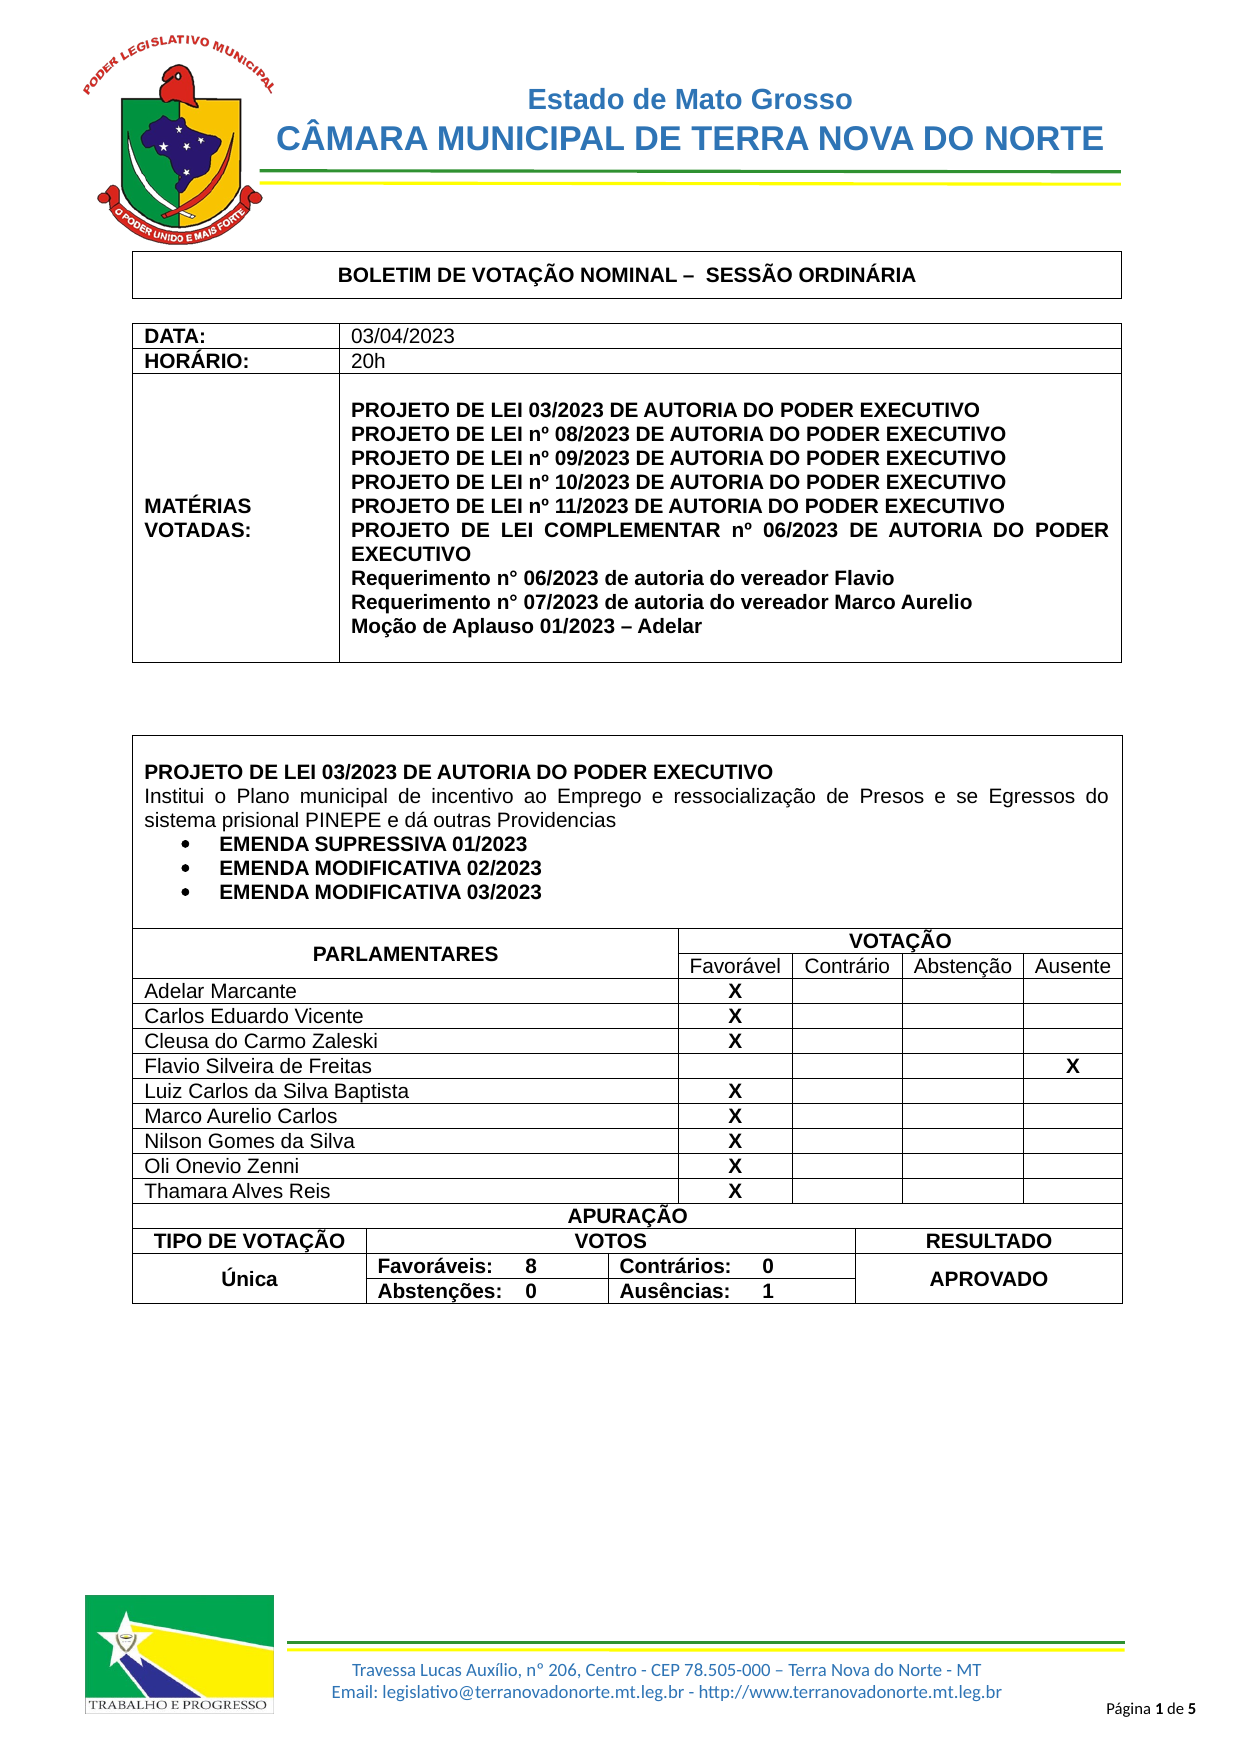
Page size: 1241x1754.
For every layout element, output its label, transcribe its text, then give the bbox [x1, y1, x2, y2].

table_cell Abstenção [903, 954, 1023, 978]
table_cell X [679, 1104, 792, 1128]
table_cell [903, 1029, 1023, 1053]
table_cell Thamara Alves Reis [133, 1179, 678, 1203]
table_cell Carlos Eduardo Vicente [133, 1004, 678, 1028]
table_cell APURAÇÃO [133, 1204, 1122, 1228]
table_cell MATÉRIAS VOTADAS: [133, 374, 339, 662]
table_cell Contrário [793, 954, 902, 978]
table_cell Ausente [1024, 954, 1122, 978]
table_cell Marco Aurelio Carlos [133, 1104, 678, 1128]
table_cell X [679, 1179, 792, 1203]
table_cell RESULTADO [856, 1229, 1122, 1253]
table_cell [903, 1079, 1023, 1103]
table_cell 20h [340, 349, 1121, 373]
table_cell Ausências: [609, 1279, 751, 1303]
table_cell [1024, 1104, 1122, 1128]
table_cell [1024, 1154, 1122, 1178]
table_cell TIPO DE VOTAÇÃO [133, 1229, 366, 1253]
table_cell VOTAÇÃO [679, 929, 1122, 953]
table_cell [903, 979, 1023, 1003]
table_cell VOTOS [367, 1229, 855, 1253]
table_cell APROVADO [856, 1254, 1122, 1303]
table_cell [1024, 1079, 1122, 1103]
table_cell 0 [751, 1254, 855, 1278]
table_cell [903, 1154, 1023, 1178]
table_header PROJETO DE LEI 03/2023 DE AUTORIA DO PODER EXECUTIVO Institui o Plano municipal de incentivo ao Emprego e ressocialização de Presos e se Egressos do sistema prisional PINEPE e dá outras Providencias EMENDA SUPRESSIVA 01/2023 EMENDA MODIFICATIVA 02/2023 EMENDA MODIFICATIVA 03/2023 [133, 736, 1122, 928]
table_cell [1024, 1029, 1122, 1053]
table_cell PARLAMENTARES [133, 929, 678, 978]
table_cell [1024, 979, 1122, 1003]
table_cell [793, 1004, 902, 1028]
table_cell [793, 1054, 902, 1078]
table_cell X [679, 1079, 792, 1103]
table_cell 0 [514, 1279, 608, 1303]
table_header 03/04/2023 [340, 324, 1121, 348]
table_header BOLETIM DE VOTAÇÃO NOMINAL – SESSÃO ORDINÁRIA [133, 252, 1121, 298]
table_cell [793, 1079, 902, 1103]
table_cell PROJETO DE LEI 03/2023 DE AUTORIA DO PODER EXECUTIVO PROJETO DE LEI nº 08/2023 DE AUTORIA DO PODER EXECUTIVO PROJETO DE LEI nº 09/2023 DE AUTORIA DO PODER EXECUTIVO PROJETO DE LEI nº 10/2023 DE AUTORIA DO PODER EXECUTIVO PROJETO DE LEI nº 11/2023 DE AUTORIA DO PODER EXECUTIVO PROJETO DE LEI COMPLEMENTAR nº 06/2023 DE AUTORIA DO PODER EXECUTIVO Requerimento n° 06/2023 de autoria do vereador Flavio Requerimento n° 07/2023 de autoria do vereador Marco Aurelio Moção de Aplauso 01/2023 – Adelar [340, 374, 1121, 662]
table_cell [793, 1154, 902, 1178]
table_cell [793, 1029, 902, 1053]
table_cell [793, 1179, 902, 1203]
table_cell [679, 1054, 792, 1078]
table_cell [903, 1179, 1023, 1203]
table_cell [903, 1104, 1023, 1128]
table_cell X [679, 979, 792, 1003]
table_cell Oli Onevio Zenni [133, 1154, 678, 1178]
table_cell X [679, 1029, 792, 1053]
table_cell [793, 1129, 902, 1153]
table_cell X [1024, 1054, 1122, 1078]
table_cell 1 [751, 1279, 855, 1303]
table_cell Adelar Marcante [133, 979, 678, 1003]
table_cell Nilson Gomes da Silva [133, 1129, 678, 1153]
table_cell X [679, 1129, 792, 1153]
table_cell [903, 1129, 1023, 1153]
table_header DATA: [133, 324, 339, 348]
table_cell [1024, 1004, 1122, 1028]
picture [85, 1595, 274, 1714]
table_cell Luiz Carlos da Silva Baptista [133, 1079, 678, 1103]
table_cell [793, 979, 902, 1003]
table_cell HORÁRIO: [133, 349, 339, 373]
table_cell Única [133, 1254, 366, 1303]
table_cell Abstenções: [367, 1279, 514, 1303]
table_cell [793, 1104, 902, 1128]
table_cell [903, 1004, 1023, 1028]
table_cell Favorável [679, 954, 792, 978]
table_cell [1024, 1129, 1122, 1153]
table_cell Contrários: [609, 1254, 751, 1278]
table_cell [903, 1054, 1023, 1078]
picture [80, 30, 278, 247]
table_cell Cleusa do Carmo Zaleski [133, 1029, 678, 1053]
table_cell X [679, 1004, 792, 1028]
table_cell X [679, 1154, 792, 1178]
table_cell 8 [514, 1254, 608, 1278]
table_cell Flavio Silveira de Freitas [133, 1054, 678, 1078]
table_cell [1024, 1179, 1122, 1203]
table_cell Favoráveis: [367, 1254, 514, 1278]
